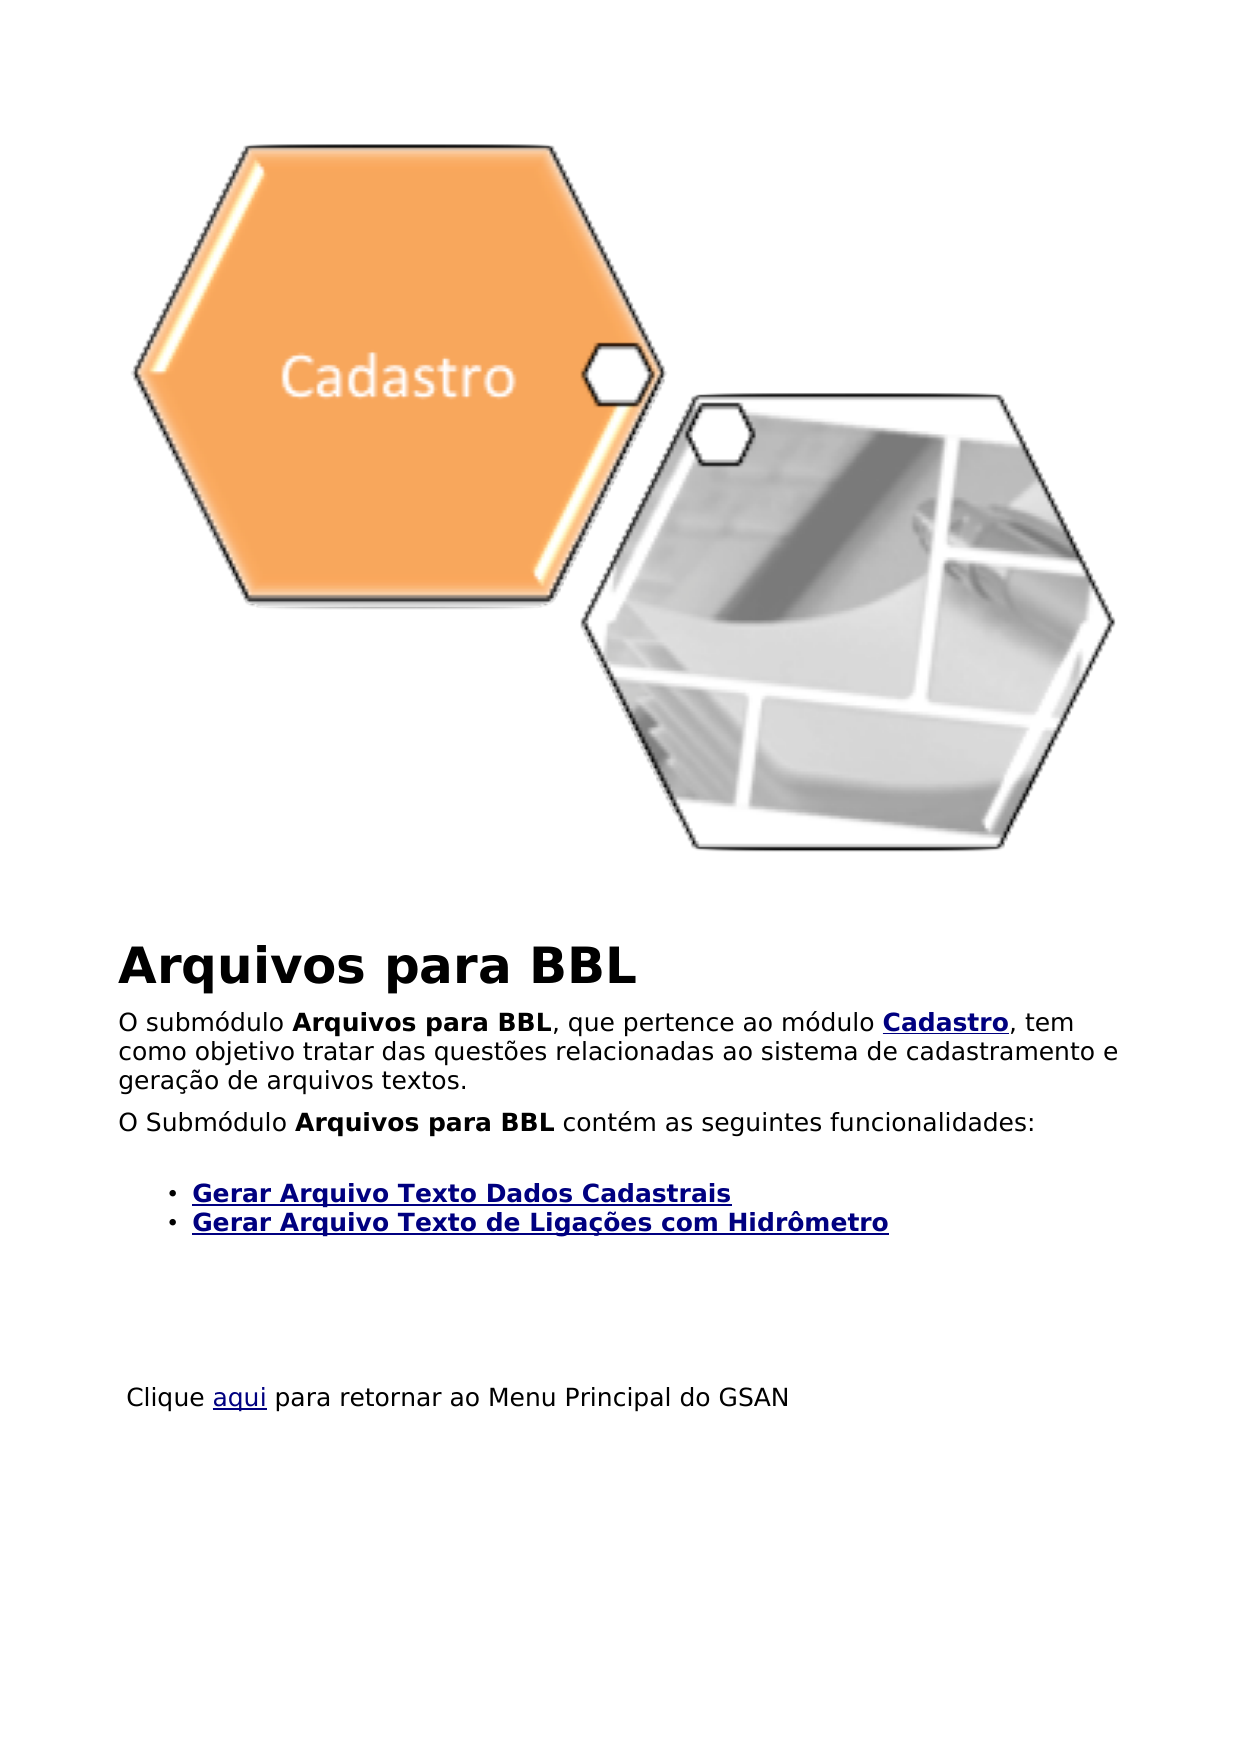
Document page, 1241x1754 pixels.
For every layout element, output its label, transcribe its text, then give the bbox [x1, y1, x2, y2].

picture [118, 118, 1123, 871]
text O Submódulo Arquivos para BBL contém as seguintes funcionalidades: [118, 1108, 1122, 1137]
text Clique aqui para retornar ao Menu Principal do GSAN [118, 1267, 1122, 1413]
text O submódulo Arquivos para BBL, que pertence ao módulo Cadastro, tem como objetivo tratar das questões relacionadas ao sistema de cadastramento e geração de arquivos textos. [118, 1008, 1122, 1095]
list Gerar Arquivo Texto Dados Cadastrais [177, 1179, 1122, 1208]
list Gerar Arquivo Texto de Ligações com Hidrômetro [177, 1208, 1122, 1237]
subtitle Arquivos para BBL [118, 937, 1122, 995]
